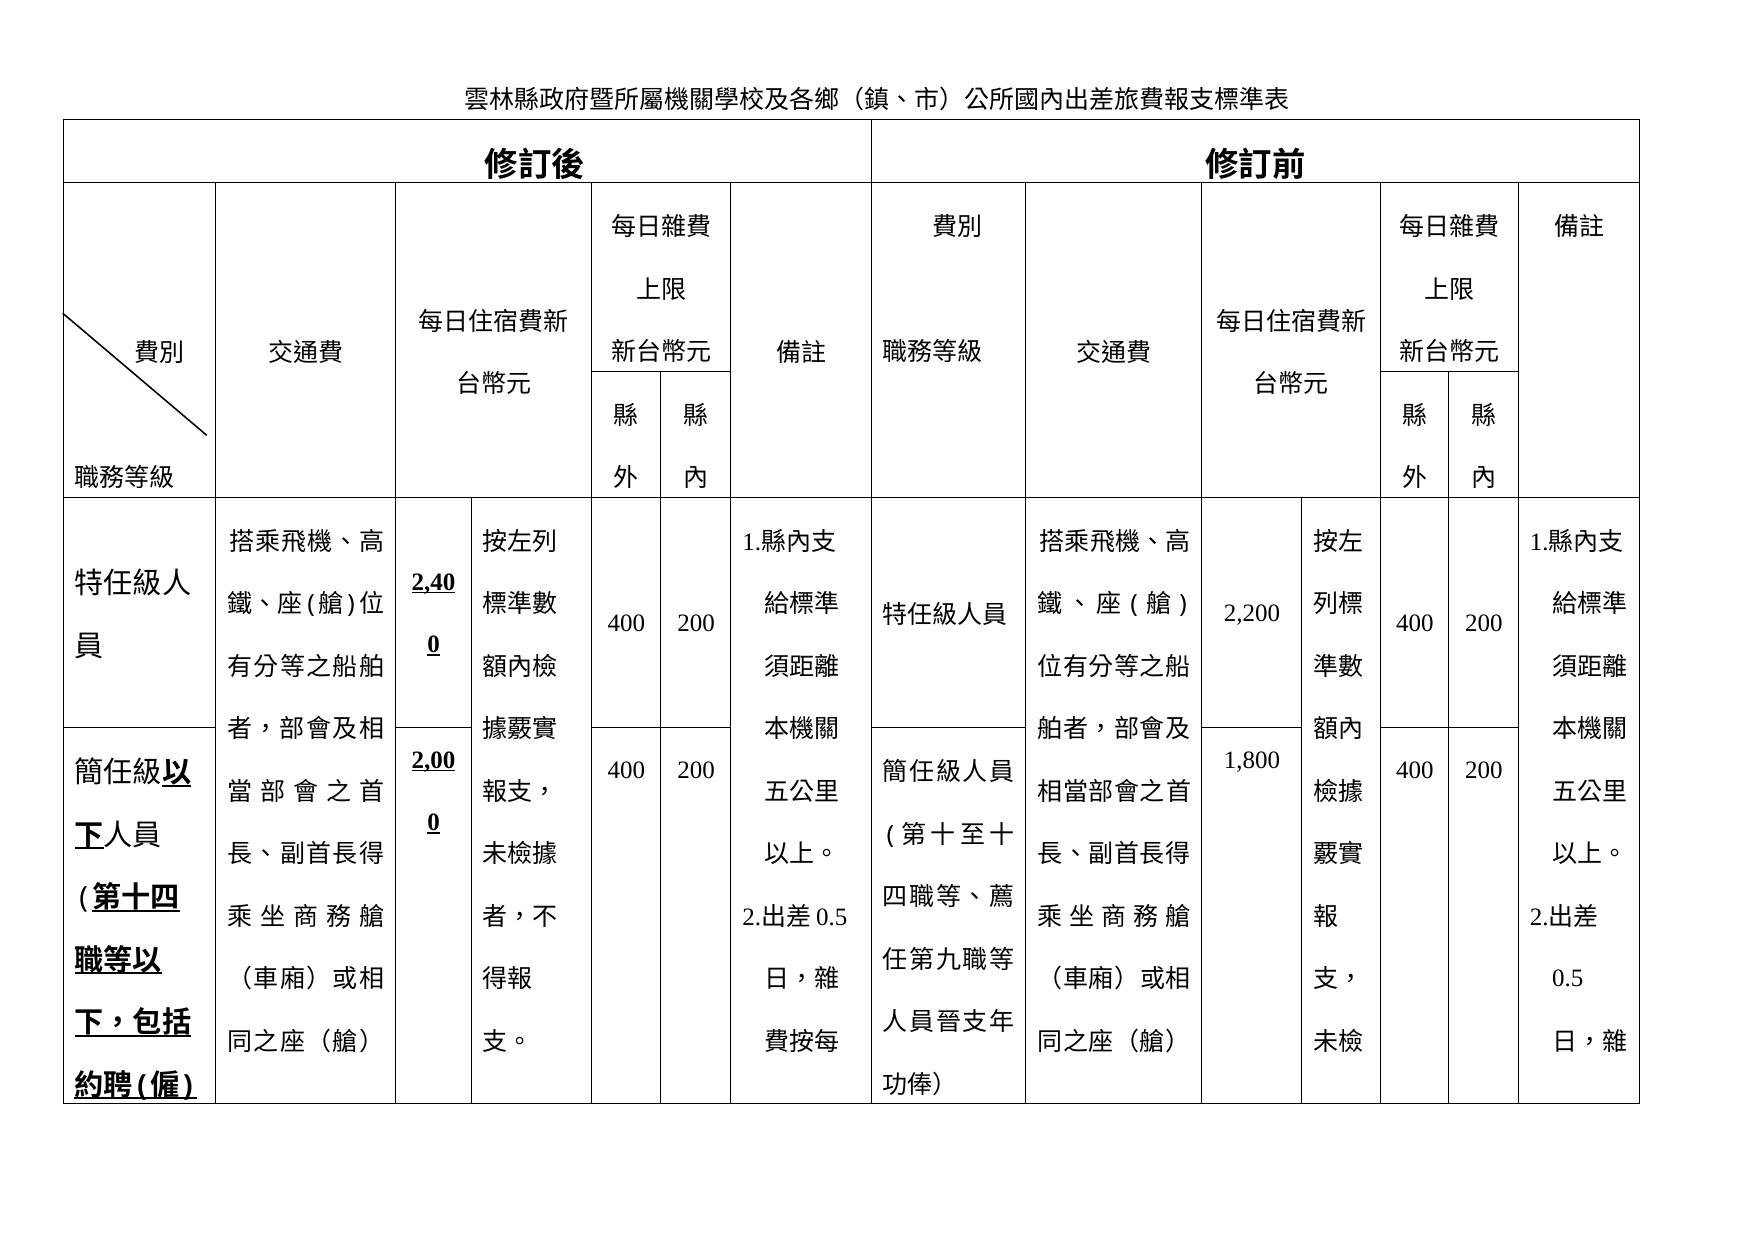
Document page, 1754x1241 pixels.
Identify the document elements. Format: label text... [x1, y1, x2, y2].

table_cell 400 [1381, 728, 1448, 1103]
table_cell 特任級人員 [872, 498, 1025, 727]
table_cell 2,200 [1202, 498, 1301, 727]
table_cell 200 [661, 498, 730, 727]
table_header 修訂後 [64, 120, 871, 182]
table_cell 400 [1381, 498, 1448, 727]
table_cell 400 [592, 728, 660, 1103]
table_header 修訂前 [872, 120, 1639, 182]
table_cell 簡任級以下人員(第十四職等以下，包括約聘(僱) [64, 728, 215, 1103]
table_cell 200 [1449, 498, 1518, 727]
table_cell 按左列標準數額內檢據覈實報支，未檢據者，不得報支。 [472, 498, 591, 1103]
table_cell 每日雜費 上限 新台幣元 [592, 183, 730, 371]
text 雲林縣政府暨所屬機關學校及各鄉（鎮、市）公所國內出差旅費報支標準表 [89, 56, 1665, 119]
table_cell 2,000 [396, 728, 471, 1103]
table_cell 費別 職務等級 [64, 183, 215, 497]
table_cell 費別 職務等級 [872, 183, 1025, 497]
table_cell 交通費 [1026, 183, 1201, 497]
table_cell 1.縣內支給標準須距離本機關五公里以上。 2.出差0.5日，雜費按每 [731, 498, 871, 1103]
table_cell 縣內 [661, 372, 730, 497]
table_cell 縣外 [592, 372, 660, 497]
table_cell 400 [592, 498, 660, 727]
table_cell 按左列標準數額內檢據覈實報支，未檢 [1302, 498, 1380, 1103]
table_cell 特任級人員 [64, 498, 215, 727]
table_cell 交通費 [216, 183, 395, 497]
table_cell 1.縣內支給標準須距離本機關五公里以上。 2.出差0.5日，雜 [1519, 498, 1639, 1103]
table_cell 每日住宿費新台幣元 [396, 183, 591, 497]
table_cell 縣內 [1449, 372, 1518, 497]
table_cell 備註 [1519, 183, 1639, 497]
table_cell 搭乘飛機、高鐵、座(艙)位有分等之船舶者，部會及相當部會之首長、副首長得乘坐商務艙（車廂）或相同之座（艙） [216, 498, 395, 1103]
table_cell 縣外 [1381, 372, 1448, 497]
table_cell 備註 [731, 183, 871, 497]
table_cell 2,400 [396, 498, 471, 727]
table_cell 每日住宿費新台幣元 [1202, 183, 1380, 497]
table_cell 簡任級人員(第十至十四職等、薦任第九職等人員晉支年功俸） [872, 728, 1025, 1103]
table_cell 每日雜費 上限 新台幣元 [1381, 183, 1518, 371]
table_cell 200 [661, 728, 730, 1103]
table_cell 1,800 [1202, 728, 1301, 1103]
table_cell 搭乘飛機、高鐵、座(艙)位有分等之船舶者，部會及相當部會之首長、副首長得乘坐商務艙（車廂）或相同之座（艙） [1026, 498, 1201, 1103]
table_cell 200 [1449, 728, 1518, 1103]
